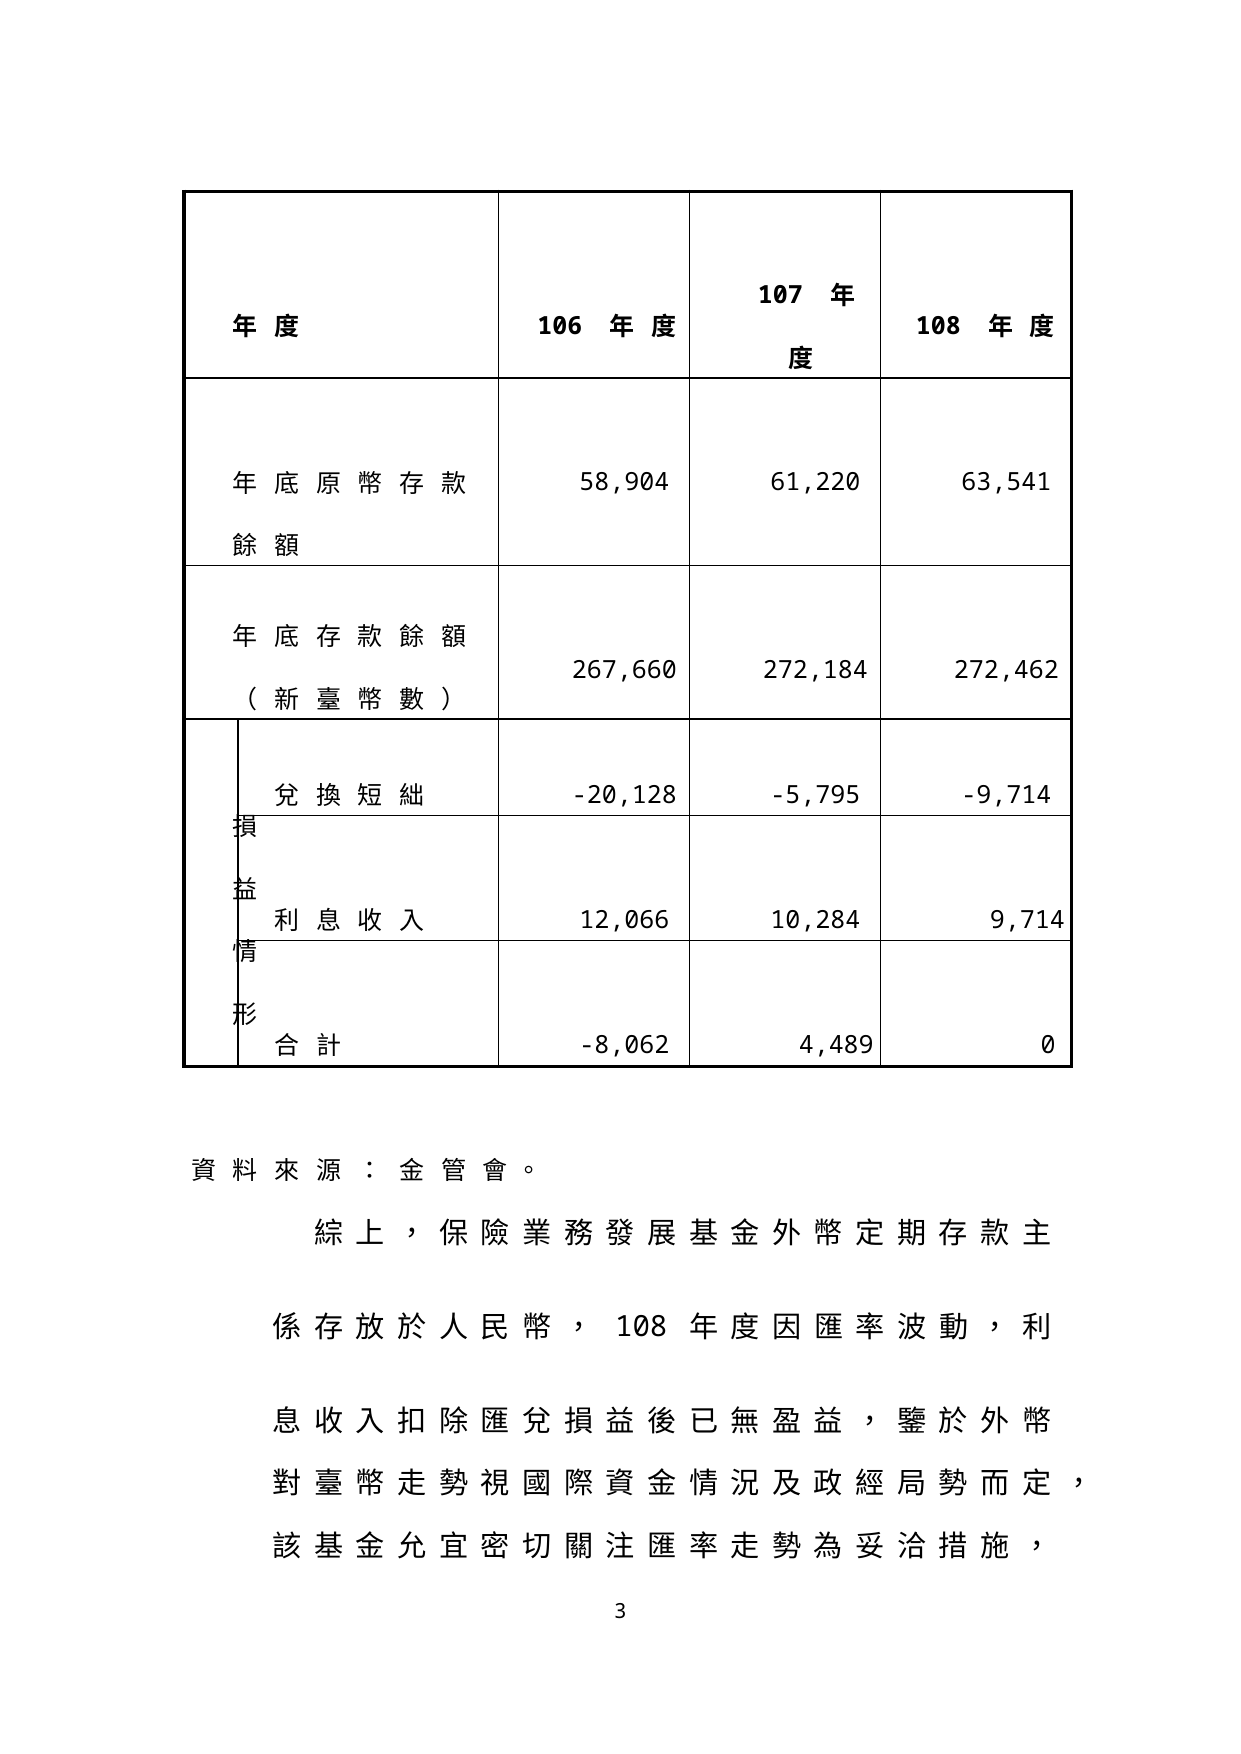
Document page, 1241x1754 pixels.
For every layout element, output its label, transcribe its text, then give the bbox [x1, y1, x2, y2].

table_cell 58,904 [499, 379, 689, 564]
table_cell -9,714 [881, 720, 1070, 814]
table_cell 61,220 [690, 379, 880, 564]
table_header 年度 [186, 193, 498, 377]
table_cell 合計 [239, 941, 498, 1064]
table_cell 63,541 [881, 379, 1070, 564]
text 綜上，保險業務發展基金外幣定期存款主係存放於人民幣，108年度因匯率波動，利息收入扣除匯兌損益後已無盈益，鑒於外幣對臺幣走勢視國際資金情況及政經局勢而定，該基金允宜密切關注匯率走勢為妥洽措施，俾有效降低風險。 [242, 1189, 1058, 1564]
table_cell -8,062 [499, 941, 689, 1064]
table_cell -5,795 [690, 720, 880, 814]
table_cell 267,660 [499, 566, 689, 718]
table_cell 272,184 [690, 566, 880, 718]
table_cell 272,462 [881, 566, 1070, 718]
table_cell 損益情形 [186, 720, 237, 1064]
table_cell 9,714 [881, 816, 1070, 939]
table_cell 年底存款餘額（新臺幣數） [186, 566, 498, 718]
table_header 108年度 [881, 193, 1070, 377]
table_cell 12,066 [499, 816, 689, 939]
table_cell 年底原幣存款餘額 [186, 379, 498, 564]
table_header 106年度 [499, 193, 689, 377]
table_cell 利息收入 [239, 816, 498, 939]
text 資料來源：金管會。 [183, 1127, 1058, 1189]
table_cell 4,489 [690, 941, 880, 1064]
table_cell 10,284 [690, 816, 880, 939]
table_cell -20,128 [499, 720, 689, 814]
table_header 107年度 [690, 193, 880, 377]
table_cell 0 [881, 941, 1070, 1064]
table_cell 兌換短絀 [239, 720, 498, 814]
